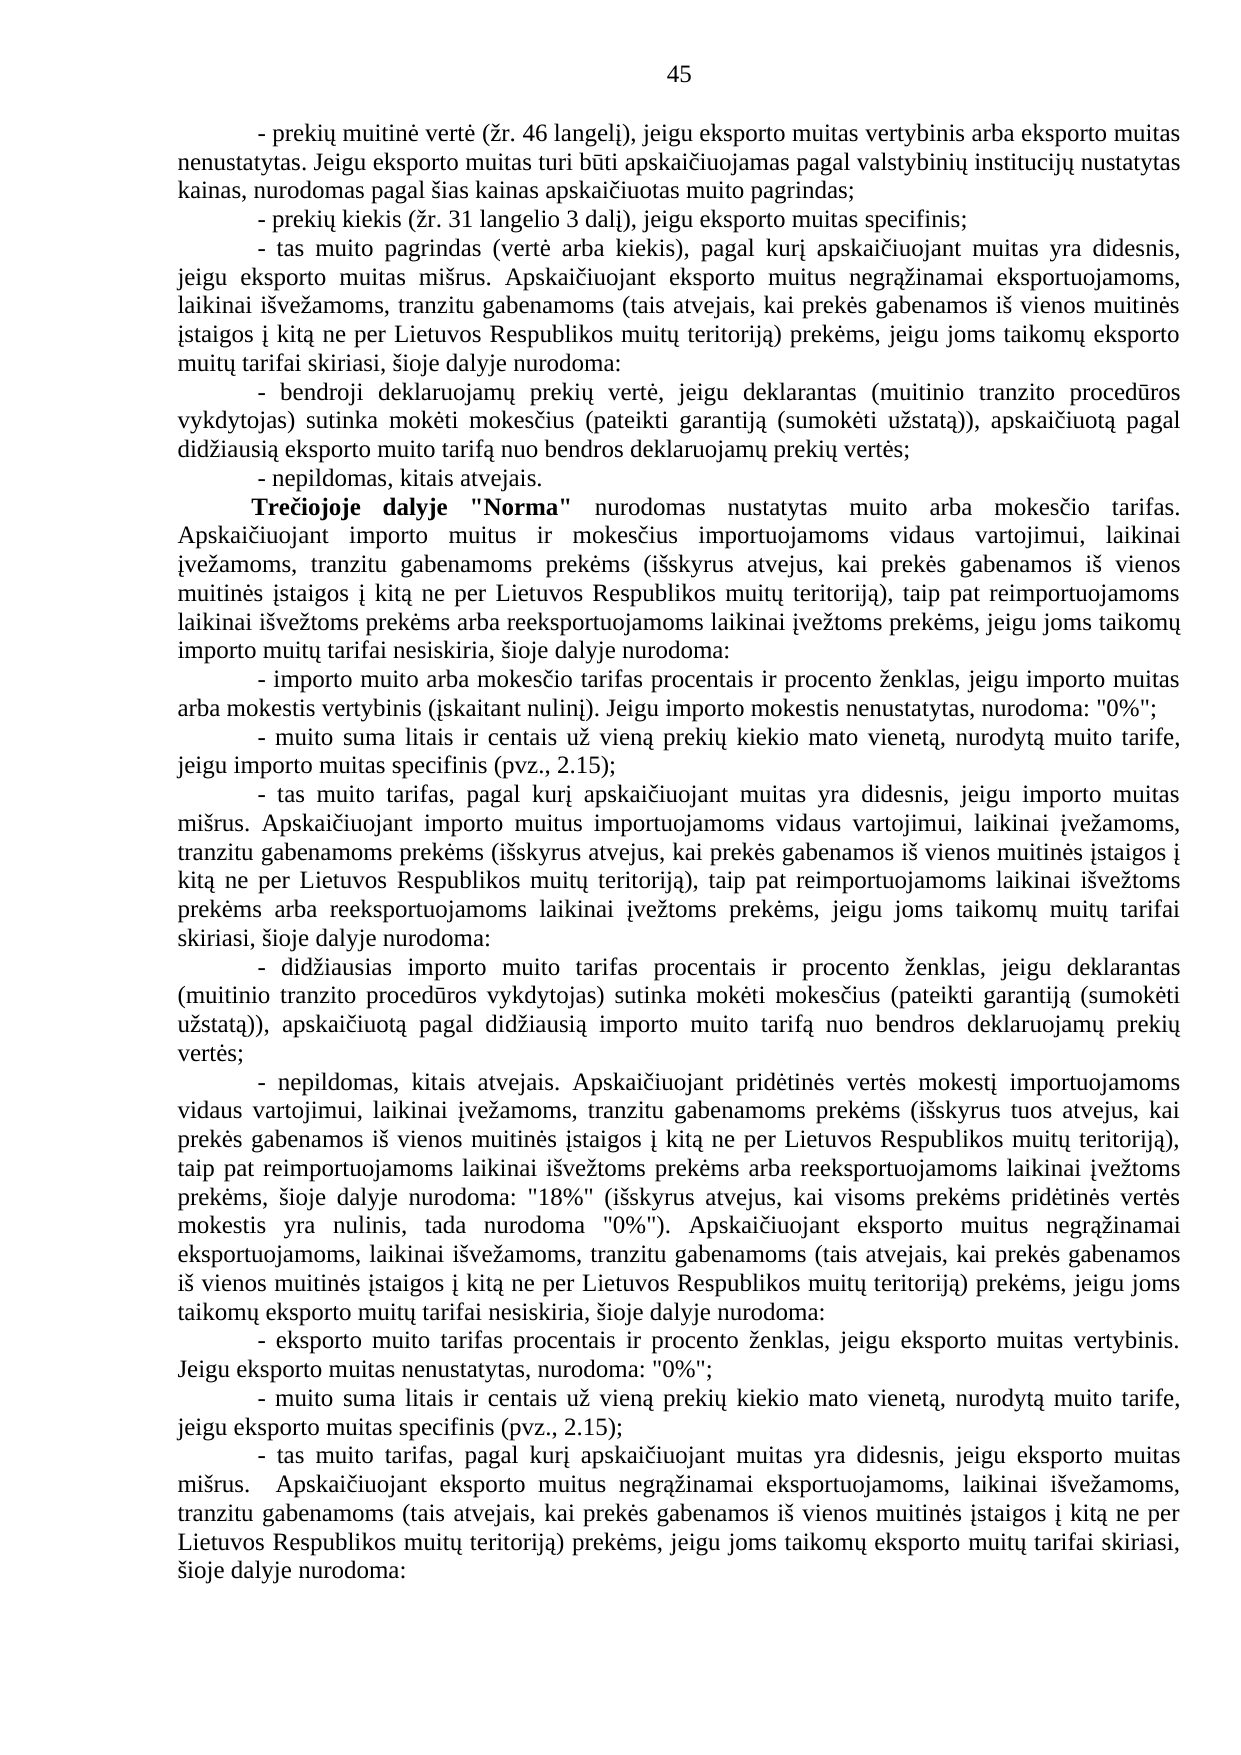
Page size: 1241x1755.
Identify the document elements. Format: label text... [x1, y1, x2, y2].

text - tas muito pagrindas (vertė arba kiekis), pagal kurį apskaičiuojant muitas yra didesnis, jeigu eksporto muitas mišrus. Apskaičiuojant eksporto muitus negrąžinamai eksportuojamoms, laikinai išvežamoms, tranzitu gabenamoms (tais atvejais, kai prekės gabenamos iš vienos muitinės įstaigos į kitą ne per Lietuvos Respublikos muitų teritoriją) prekėms, jeigu joms taikomų eksporto muitų tarifai skiriasi, šioje dalyje nurodoma: [177, 233, 1181, 377]
text - importo muito arba mokesčio tarifas procentais ir procento ženklas, jeigu importo muitas arba mokestis vertybinis (įskaitant nulinį). Jeigu importo mokestis nenustatytas, nurodoma: "0%"; [177, 664, 1181, 722]
text - muito suma litais ir centais už vieną prekių kiekio mato vienetą, nurodytą muito tarife, jeigu eksporto muitas specifinis (pvz., 2.15); [177, 1383, 1181, 1441]
text - eksporto muito tarifas procentais ir procento ženklas, jeigu eksporto muitas vertybinis. Jeigu eksporto muitas nenustatytas, nurodoma: "0%"; [177, 1326, 1181, 1383]
text - tas muito tarifas, pagal kurį apskaičiuojant muitas yra didesnis, jeigu importo muitas mišrus. Apskaičiuojant importo muitus importuojamoms vidaus vartojimui, laikinai įvežamoms, tranzitu gabenamoms prekėms (išskyrus atvejus, kai prekės gabenamos iš vienos muitinės įstaigos į kitą ne per Lietuvos Respublikos muitų teritoriją), taip pat reimportuojamoms laikinai išvežtoms prekėms arba reeksportuojamoms laikinai įvežtoms prekėms, jeigu joms taikomų muitų tarifai skiriasi, šioje dalyje nurodoma: [177, 779, 1181, 952]
text - didžiausias importo muito tarifas procentais ir procento ženklas, jeigu deklarantas (muitinio tranzito procedūros vykdytojas) sutinka mokėti mokesčius (pateikti garantiją (sumokėti užstatą)), apskaičiuotą pagal didžiausią importo muito tarifą nuo bendros deklaruojamų prekių vertės; [177, 952, 1181, 1067]
text - nepildomas, kitais atvejais. Apskaičiuojant pridėtinės vertės mokestį importuojamoms vidaus vartojimui, laikinai įvežamoms, tranzitu gabenamoms prekėms (išskyrus tuos atvejus, kai prekės gabenamos iš vienos muitinės įstaigos į kitą ne per Lietuvos Respublikos muitų teritoriją), taip pat reimportuojamoms laikinai išvežtoms prekėms arba reeksportuojamoms laikinai įvežtoms prekėms, šioje dalyje nurodoma: "18%" (išskyrus atvejus, kai visoms prekėms pridėtinės vertės mokestis yra nulinis, tada nurodoma "0%"). Apskaičiuojant eksporto muitus negrąžinamai eksportuojamoms, laikinai išvežamoms, tranzitu gabenamoms (tais atvejais, kai prekės gabenamos iš vienos muitinės įstaigos į kitą ne per Lietuvos Respublikos muitų teritoriją) prekėms, jeigu joms taikomų eksporto muitų tarifai nesiskiria, šioje dalyje nurodoma: [177, 1067, 1181, 1326]
text - muito suma litais ir centais už vieną prekių kiekio mato vienetą, nurodytą muito tarife, jeigu importo muitas specifinis (pvz., 2.15); [177, 722, 1181, 779]
text - prekių kiekis (žr. 31 langelio 3 dalį), jeigu eksporto muitas specifinis; [177, 204, 1181, 233]
text - bendroji deklaruojamų prekių vertė, jeigu deklarantas (muitinio tranzito procedūros vykdytojas) sutinka mokėti mokesčius (pateikti garantiją (sumokėti užstatą)), apskaičiuotą pagal didžiausią eksporto muito tarifą nuo bendros deklaruojamų prekių vertės; [177, 377, 1181, 463]
text - nepildomas, kitais atvejais. [177, 463, 1181, 492]
text Trečiojoje dalyje "Norma" nurodomas nustatytas muito arba mokesčio tarifas. Apskaičiuojant importo muitus ir mokesčius importuojamoms vidaus vartojimui, laikinai įvežamoms, tranzitu gabenamoms prekėms (išskyrus atvejus, kai prekės gabenamos iš vienos muitinės įstaigos į kitą ne per Lietuvos Respublikos muitų teritoriją), taip pat reimportuojamoms laikinai išvežtoms prekėms arba reeksportuojamoms laikinai įvežtoms prekėms, jeigu joms taikomų importo muitų tarifai nesiskiria, šioje dalyje nurodoma: [177, 492, 1181, 664]
text - prekių muitinė vertė (žr. 46 langelį), jeigu eksporto muitas vertybinis arba eksporto muitas nenustatytas. Jeigu eksporto muitas turi būti apskaičiuojamas pagal valstybinių institucijų nustatytas kainas, nurodomas pagal šias kainas apskaičiuotas muito pagrindas; [177, 118, 1181, 204]
text - tas muito tarifas, pagal kurį apskaičiuojant muitas yra didesnis, jeigu eksporto muitas mišrus. Apskaičiuojant eksporto muitus negrąžinamai eksportuojamoms, laikinai išvežamoms, tranzitu gabenamoms (tais atvejais, kai prekės gabenamos iš vienos muitinės įstaigos į kitą ne per Lietuvos Respublikos muitų teritoriją) prekėms, jeigu joms taikomų eksporto muitų tarifai skiriasi, šioje dalyje nurodoma: [177, 1441, 1181, 1584]
